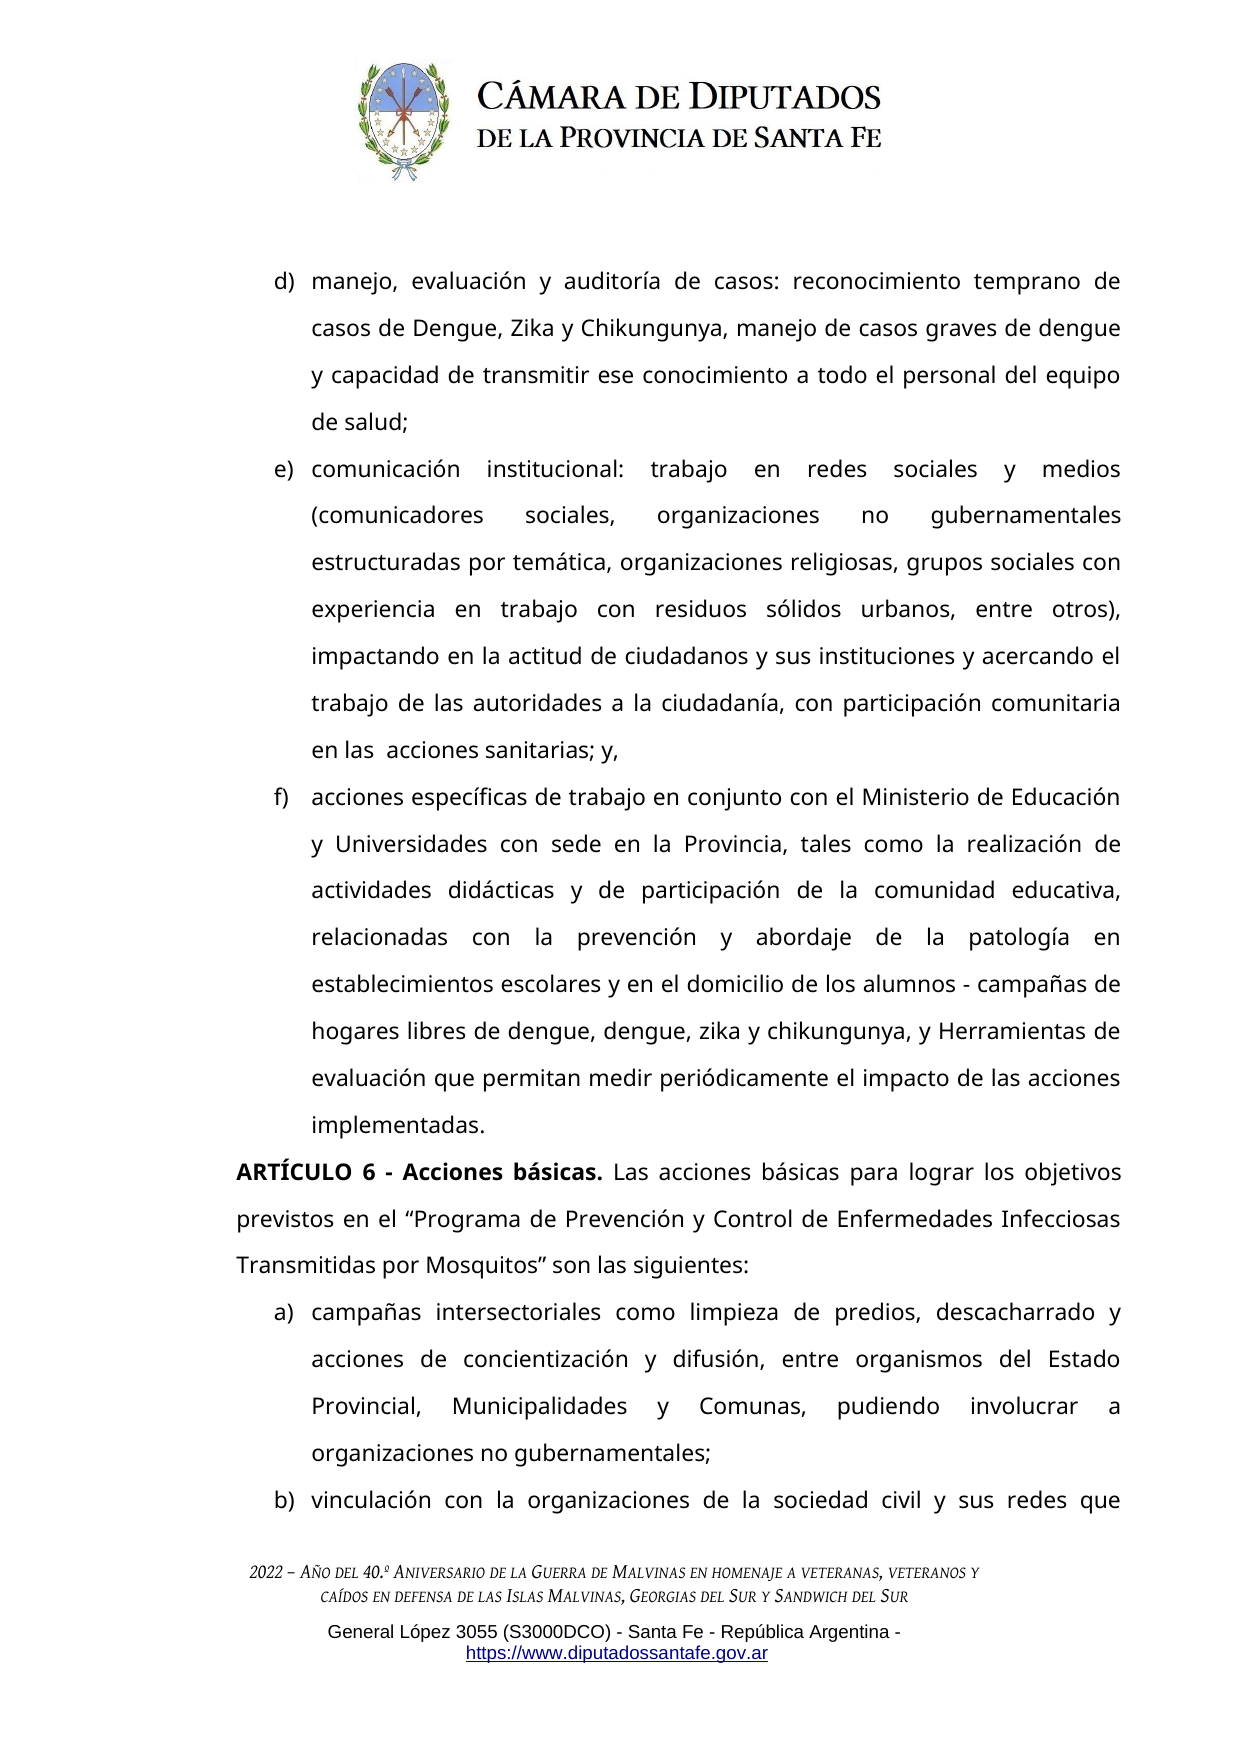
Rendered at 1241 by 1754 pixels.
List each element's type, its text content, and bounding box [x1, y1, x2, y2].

picture [354, 59, 886, 183]
list manejo, evaluación y auditoría de casos: reconocimiento temprano de casos de Dengue, Zika y Chikungunya, manejo de casos graves de dengue y capacidad de transmitir ese conocimiento a todo el personal del equipo de salud; [274, 265, 1122, 437]
text ARTÍCULO 6 - Acciones básicas. Las acciones básicas para lograr los objetivos previstos en el “Programa de Prevención y Control de Enfermedades Infecciosas Transmitidas por Mosquitos” son las siguientes: [236, 1156, 1122, 1281]
list vinculación con la organizaciones de la sociedad civil y sus redes que [274, 1484, 1122, 1515]
list campañas intersectoriales como limpieza de predios, descacharrado y acciones de concientización y difusión, entre organismos del Estado Provincial, Municipalidades y Comunas, pudiendo involucrar a organizaciones no gubernamentales; [274, 1296, 1122, 1468]
list comunicación institucional: trabajo en redes sociales y medios (comunicadores sociales, organizaciones no gubernamentales estructuradas por temática, organizaciones religiosas, grupos sociales con experiencia en trabajo con residuos sólidos urbanos, entre otros), impactando en la actitud de ciudadanos y sus instituciones y acercando el trabajo de las autoridades a la ciudadanía, con participación comunitaria en las acciones sanitarias; y, [274, 452, 1122, 765]
list acciones específicas de trabajo en conjunto con el Ministerio de Educación y Universidades con sede en la Provincia, tales como la realización de actividades didácticas y de participación de la comunidad educativa, relacionadas con la prevención y abordaje de la patología en establecimientos escolares y en el domicilio de los alumnos - campañas de hogares libres de dengue, dengue, zika y chikungunya, y Herramientas de evaluación que permitan medir periódicamente el impacto de las acciones implementadas. [274, 781, 1122, 1140]
